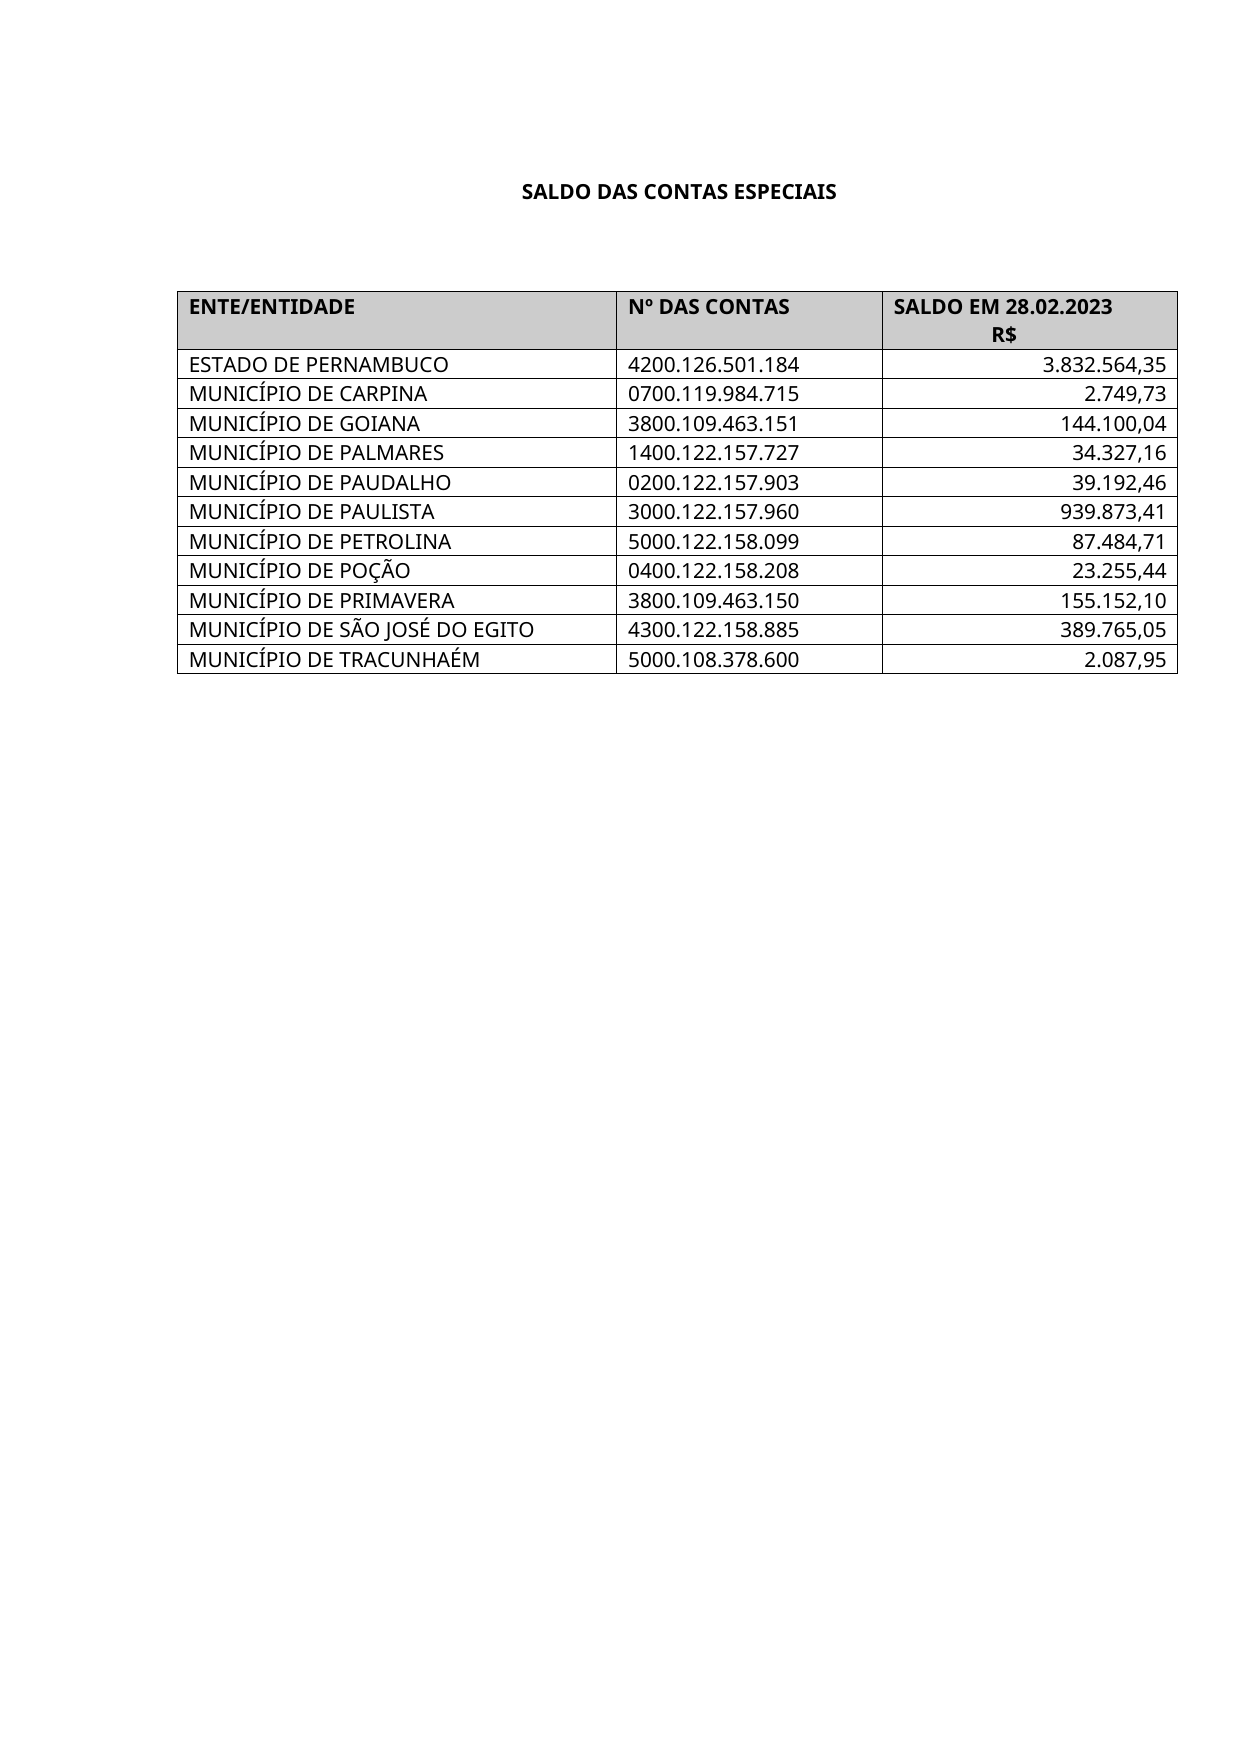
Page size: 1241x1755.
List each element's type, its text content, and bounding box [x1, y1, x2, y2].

table_cell 34.327,16 [883, 438, 1177, 467]
table_cell MUNICÍPIO DE PRIMAVERA [178, 586, 616, 614]
table_cell MUNICÍPIO DE PETROLINA [178, 527, 616, 555]
table_cell MUNICÍPIO DE PALMARES [178, 438, 616, 467]
table_header ENTE/ENTIDADE [178, 292, 616, 349]
table_cell MUNICÍPIO DE PAUDALHO [178, 468, 616, 496]
table_header SALDO EM 28.02.2023 R$ [883, 292, 1177, 349]
table_cell MUNICÍPIO DE POÇÃO [178, 556, 616, 585]
table_cell 389.765,05 [883, 615, 1177, 644]
table_cell MUNICÍPIO DE TRACUNHAÉM [178, 645, 616, 673]
table_cell 0200.122.157.903 [617, 468, 882, 496]
table_cell 5000.108.378.600 [617, 645, 882, 673]
table_cell ESTADO DE PERNAMBUCO [178, 350, 616, 378]
table_cell 87.484,71 [883, 527, 1177, 555]
table_cell 155.152,10 [883, 586, 1177, 614]
table_cell 2.087,95 [883, 645, 1177, 673]
table_cell 0700.119.984.715 [617, 379, 882, 408]
table_cell 5000.122.158.099 [617, 527, 882, 555]
table_cell 4300.122.158.885 [617, 615, 882, 644]
table_cell MUNICÍPIO DE CARPINA [178, 379, 616, 408]
table_header Nº DAS CONTAS [617, 292, 882, 349]
table_cell 0400.122.158.208 [617, 556, 882, 585]
table_cell 4200.126.501.184 [617, 350, 882, 378]
table_cell MUNICÍPIO DE GOIANA [178, 409, 616, 437]
table_cell 1400.122.157.727 [617, 438, 882, 467]
subtitle SALDO DAS CONTAS ESPECIAIS [177, 177, 1181, 206]
table_cell 2.749,73 [883, 379, 1177, 408]
table_cell MUNICÍPIO DE SÃO JOSÉ DO EGITO [178, 615, 616, 644]
table_cell 3800.109.463.151 [617, 409, 882, 437]
table_cell MUNICÍPIO DE PAULISTA [178, 497, 616, 526]
table_cell 3000.122.157.960 [617, 497, 882, 526]
table_cell 144.100,04 [883, 409, 1177, 437]
table_cell 39.192,46 [883, 468, 1177, 496]
table_cell 23.255,44 [883, 556, 1177, 585]
table_cell 3.832.564,35 [883, 350, 1177, 378]
table_cell 3800.109.463.150 [617, 586, 882, 614]
table_cell 939.873,41 [883, 497, 1177, 526]
